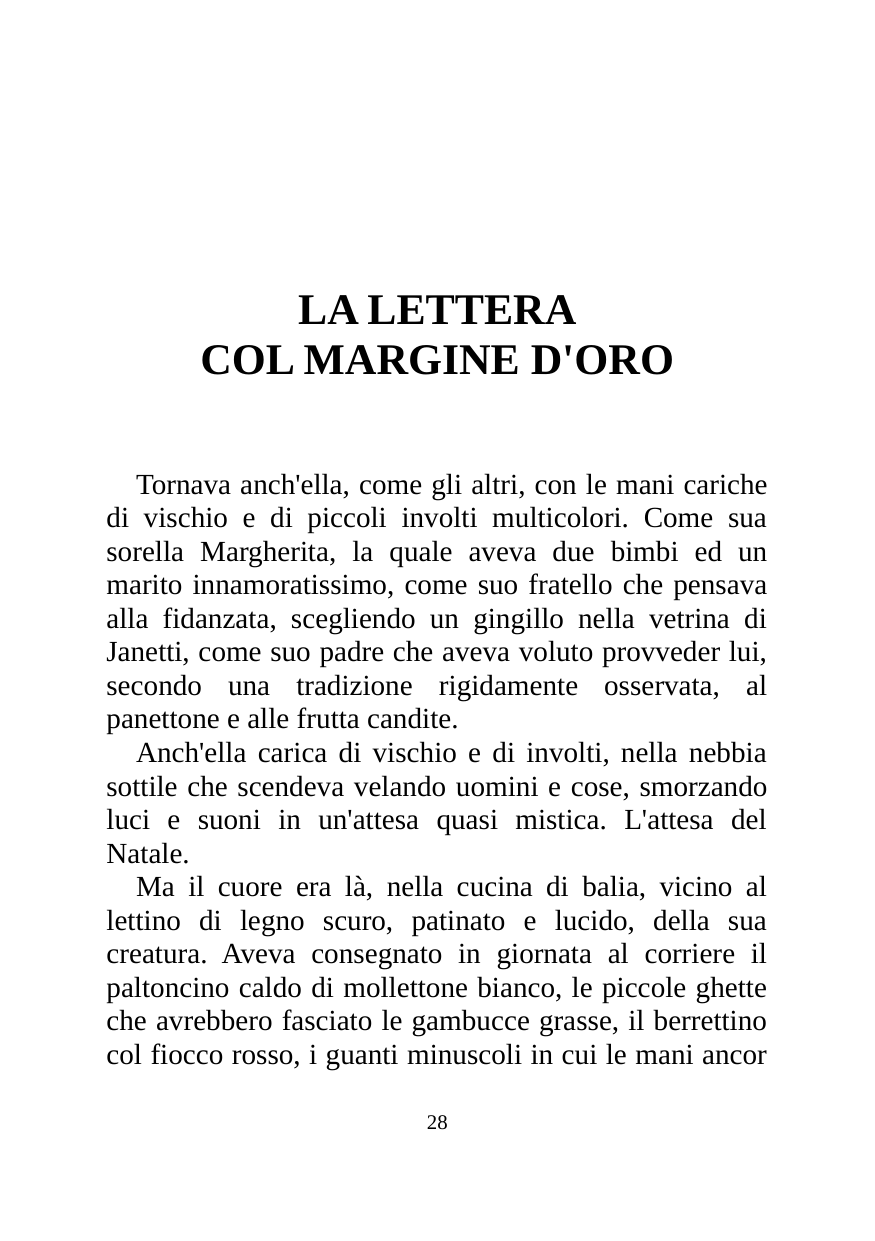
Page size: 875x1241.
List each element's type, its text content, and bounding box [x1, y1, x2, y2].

text Ma il cuore era là, nella cucina di balia, vicino al lettino di legno scuro, patinato e lucido, della sua creatura. Aveva consegnato in giornata al corriere il paltoncino caldo di mollettone bianco, le piccole ghette che avrebbero fasciato le gambucce grasse, il berrettino col fiocco rosso, i guanti minuscoli in cui le mani ancor [106, 869, 768, 1071]
text Anch'ella carica di vischio e di involti, nella nebbia sottile che scendeva velando uomini e cose, smorzando luci e suoni in un'attesa quasi mistica. L'attesa del Natale. [106, 735, 768, 869]
subtitle LA LETTERA COL MARGINE D'ORO [106, 283, 768, 384]
text Tornava anch'ella, come gli altri, con le mani cariche di vischio e di piccoli involti multicolori. Come sua sorella Margherita, la quale aveva due bimbi ed un marito innamoratissimo, come suo fratello che pensava alla fidanzata, scegliendo un gingillo nella vetrina di Janetti, come suo padre che aveva voluto provveder lui, secondo una tradizione rigidamente osservata, al panettone e alle frutta candite. [106, 467, 768, 735]
